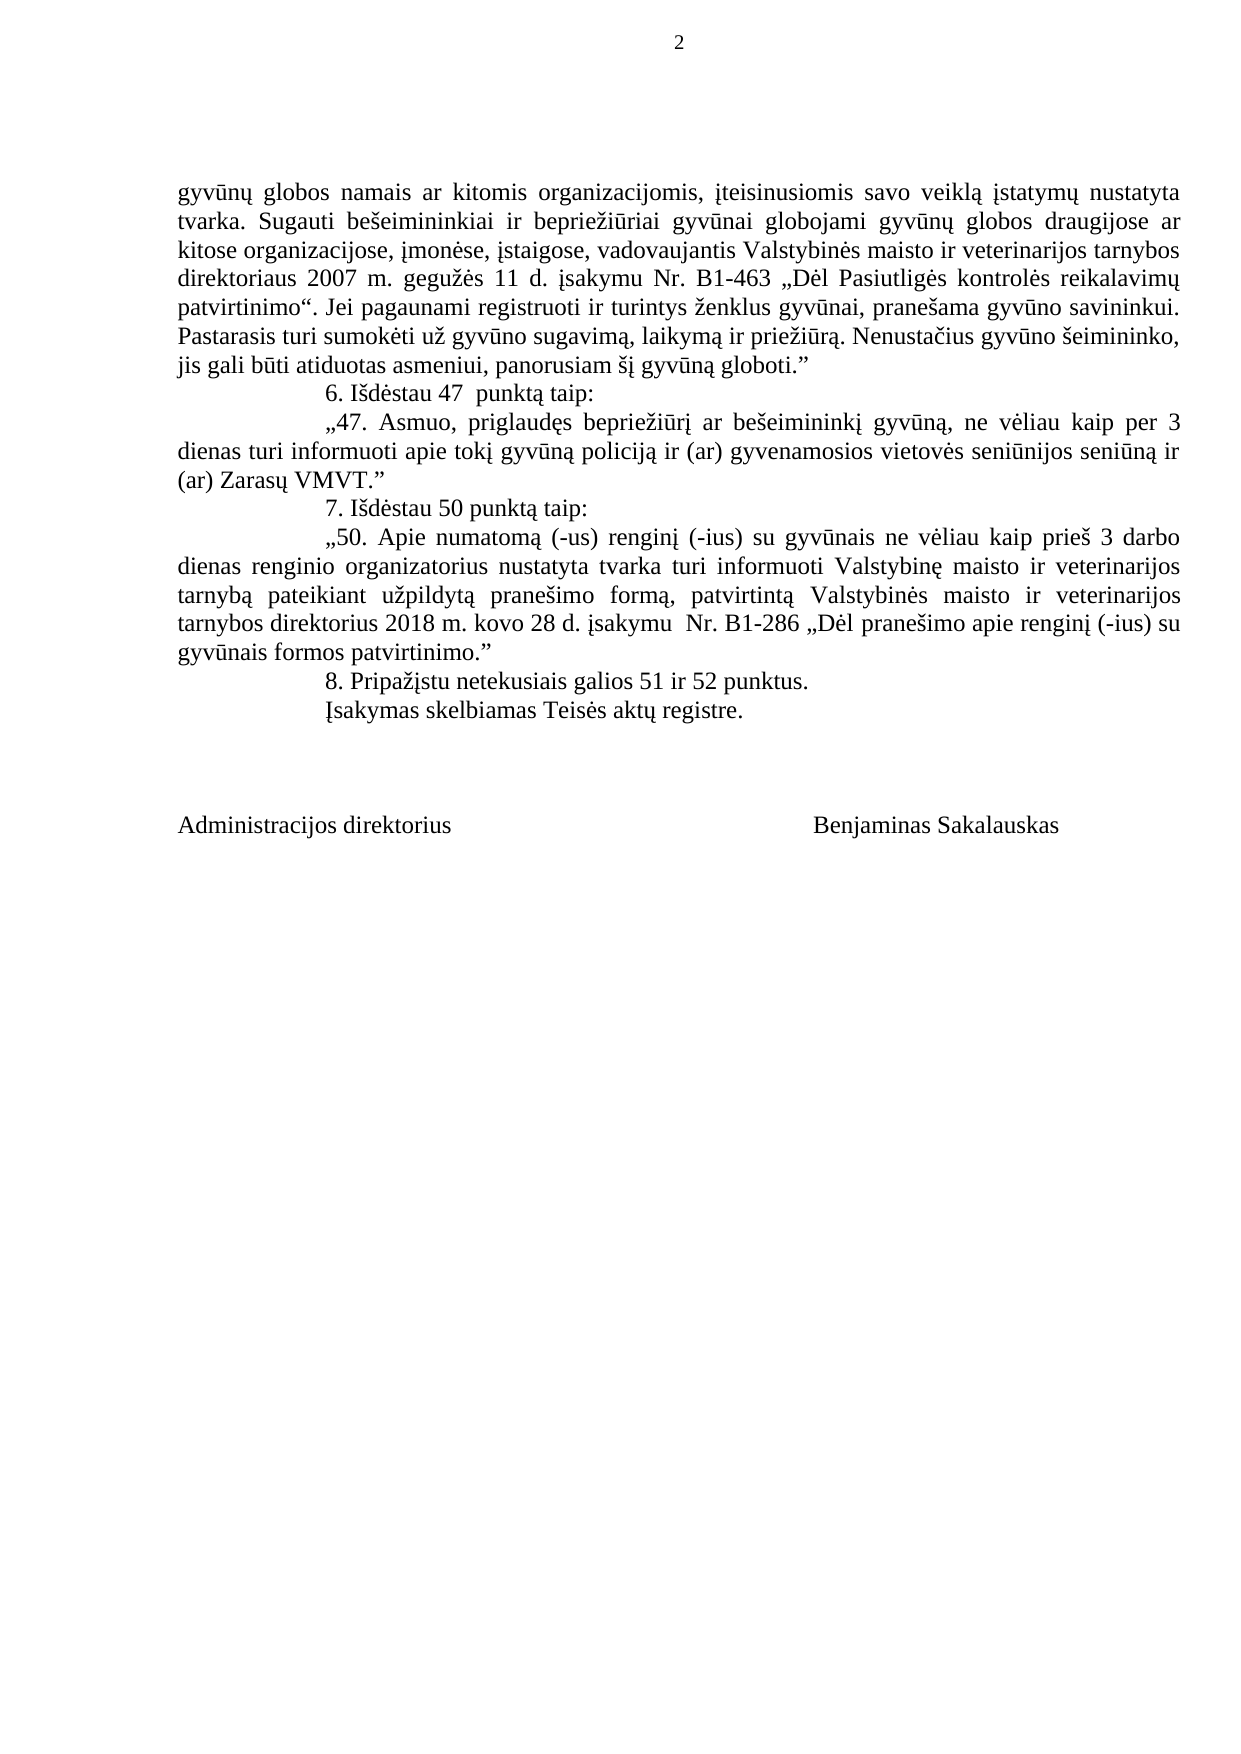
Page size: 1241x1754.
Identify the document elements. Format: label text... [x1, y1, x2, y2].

text Administracijos direktorius Benjaminas Sakalauskas [177, 810, 1181, 838]
text 7. Išdėstau 50 punktą taip: [177, 493, 1181, 522]
text Įsakymas skelbiamas Teisės aktų registre. [177, 695, 1181, 723]
text 6. Išdėstau 47 punktą taip: [177, 378, 1181, 407]
text „47. Asmuo, priglaudęs bepriežiūrį ar bešeimininkį gyvūną, ne vėliau kaip per 3 dienas turi informuoti apie tokį gyvūną policiją ir (ar) gyvenamosios vietovės seniūnijos seniūną ir (ar) Zarasų VMVT.” [177, 407, 1181, 493]
text gyvūnų globos namais ar kitomis organizacijomis, įteisinusiomis savo veiklą įstatymų nustatyta tvarka. Sugauti bešeimininkiai ir bepriežiūriai gyvūnai globojami gyvūnų globos draugijose ar kitose organizacijose, įmonėse, įstaigose, vadovaujantis Valstybinės maisto ir veterinarijos tarnybos direktoriaus 2007 m. gegužės 11 d. įsakymu Nr. B1-463 „Dėl Pasiutligės kontrolės reikalavimų patvirtinimo“. Jei pagaunami registruoti ir turintys ženklus gyvūnai, pranešama gyvūno savininkui. Pastarasis turi sumokėti už gyvūno sugavimą, laikymą ir priežiūrą. Nenustačius gyvūno šeimininko, jis gali būti atiduotas asmeniui, panorusiam šį gyvūną globoti.” [177, 177, 1181, 378]
text „50. Apie numatomą (-us) renginį (-ius) su gyvūnais ne vėliau kaip prieš 3 darbo dienas renginio organizatorius nustatyta tvarka turi informuoti Valstybinę maisto ir veterinarijos tarnybą pateikiant užpildytą pranešimo formą, patvirtintą Valstybinės maisto ir veterinarijos tarnybos direktorius 2018 m. kovo 28 d. įsakymu Nr. B1-286 „Dėl pranešimo apie renginį (-ius) su gyvūnais formos patvirtinimo.” [177, 522, 1181, 666]
text 8. Pripažįstu netekusiais galios 51 ir 52 punktus. [177, 666, 1181, 695]
